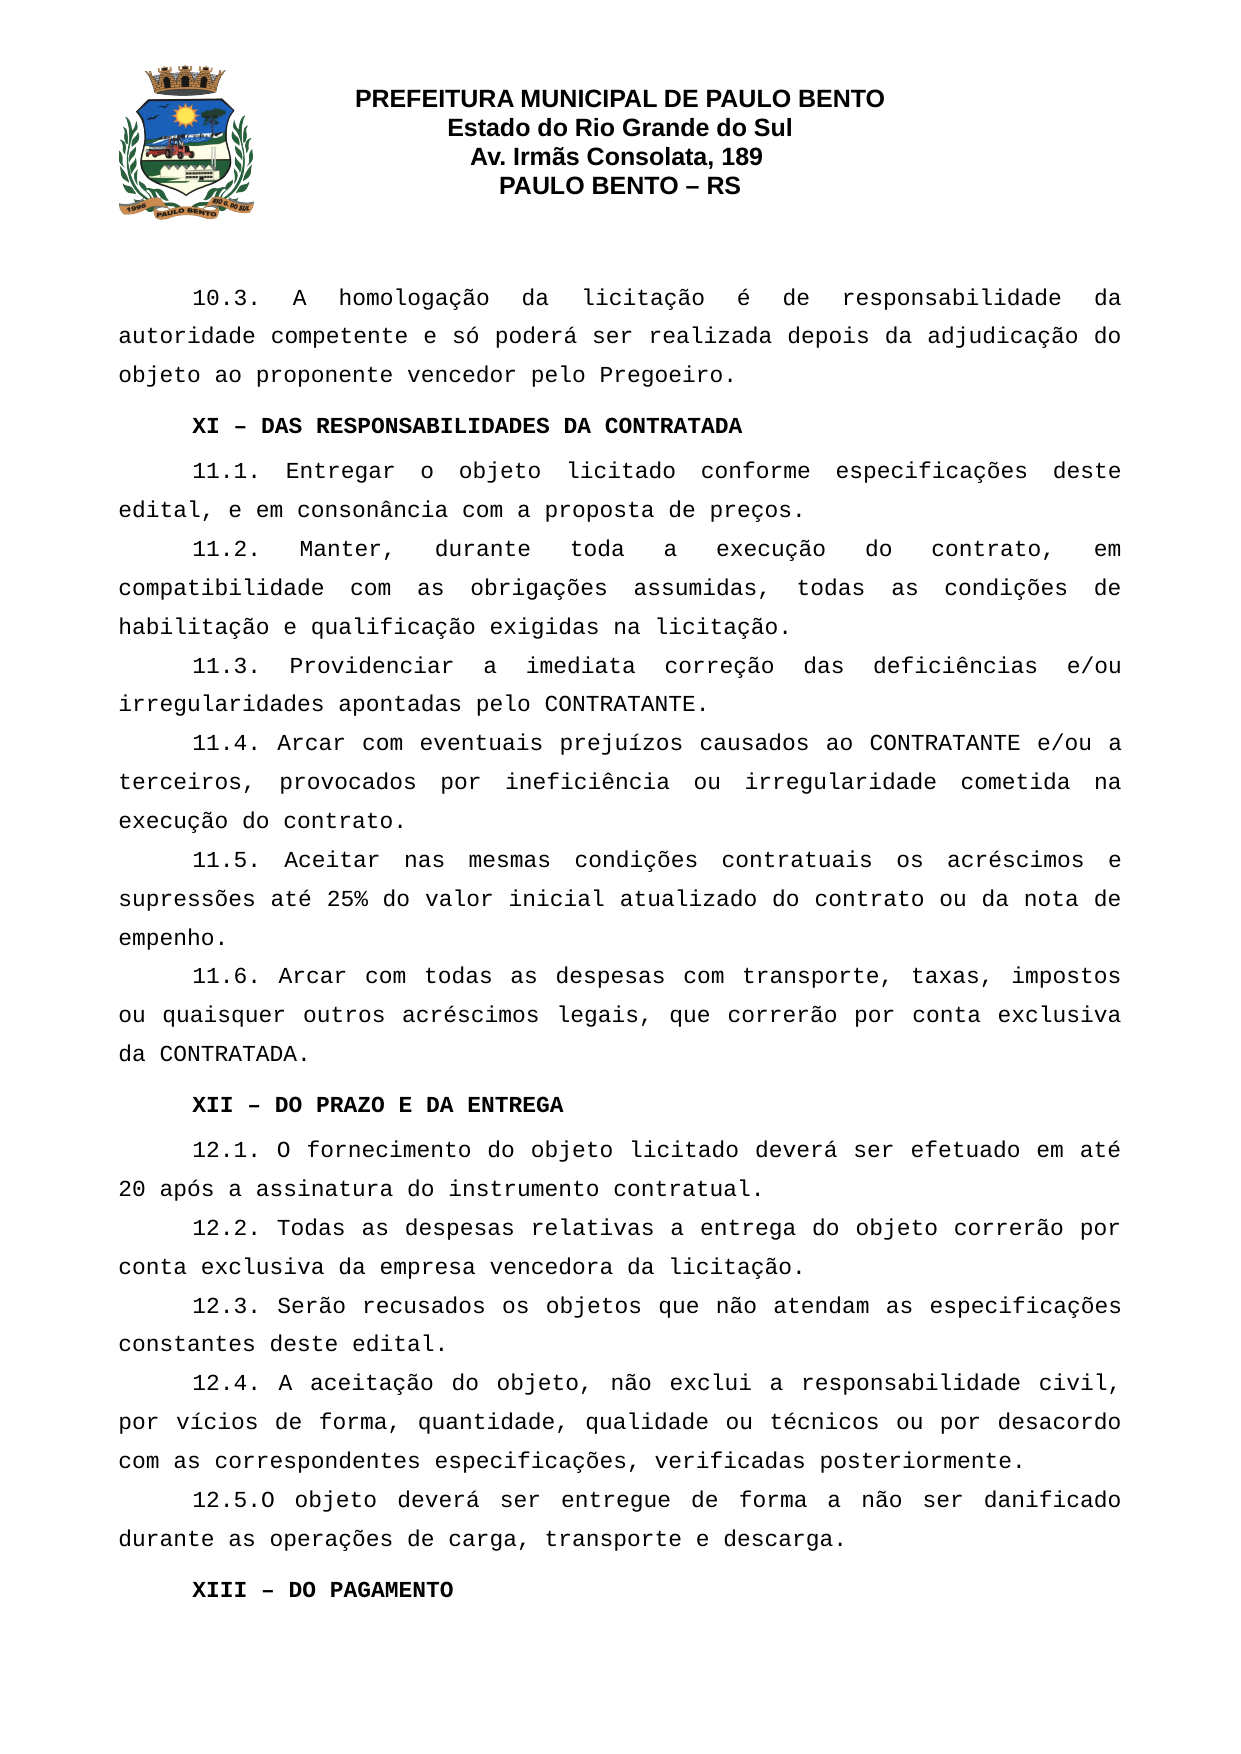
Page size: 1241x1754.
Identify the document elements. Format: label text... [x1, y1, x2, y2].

text 12.1. O fornecimento do objeto licitado deverá ser efetuado em até 20 após a assinatura do instrumento contratual. [118, 1138, 1122, 1203]
text 10.3. A homologação da licitação é de responsabilidade da autoridade competente e só poderá ser realizada depois da adjudicação do objeto ao proponente vencedor pelo Pregoeiro. [118, 286, 1122, 389]
text 11.3. Providenciar a imediata correção das deficiências e/ou irregularidades apontadas pelo CONTRATANTE. [118, 654, 1122, 719]
text 12.2. Todas as despesas relativas a entrega do objeto correrão por conta exclusiva da empresa vencedora da licitação. [118, 1216, 1122, 1281]
text 11.5. Aceitar nas mesmas condições contratuais os acréscimos e supressões até 25% do valor inicial atualizado do contrato ou da nota de empenho. [118, 848, 1122, 952]
text 11.4. Arcar com eventuais prejuízos causados ao CONTRATANTE e/ou a terceiros, provocados por ineficiência ou irregularidade cometida na execução do contrato. [118, 732, 1122, 835]
text 11.6. Arcar com todas as despesas com transporte, taxas, impostos ou quaisquer outros acréscimos legais, que correrão por conta exclusiva da CONTRATADA. [118, 965, 1122, 1068]
text XIII – DO PAGAMENTO [118, 1578, 1122, 1604]
text 12.4. A aceitação do objeto, não exclui a responsabilidade civil, por vícios de forma, quantidade, qualidade ou técnicos ou por desacordo com as correspondentes especificações, verificadas posteriormente. [118, 1372, 1122, 1475]
text 11.2. Manter, durante toda a execução do contrato, em compatibilidade com as obrigações assumidas, todas as condições de habilitação e qualificação exigidas na licitação. [118, 537, 1122, 641]
text 12.5.O objeto deverá ser entregue de forma a não ser danificado durante as operações de carga, transporte e descarga. [118, 1488, 1122, 1553]
text 11.1. Entregar o objeto licitado conforme especificações deste edital, e em consonância com a proposta de preços. [118, 460, 1122, 524]
text XII – DO PRAZO E DA ENTREGA [118, 1094, 1122, 1120]
text 12.3. Serão recusados os objetos que não atendam as especificações constantes deste edital. [118, 1294, 1122, 1359]
text XI – DAS RESPONSABILIDADES DA CONTRATADA [118, 415, 1122, 441]
picture [118, 65, 254, 220]
